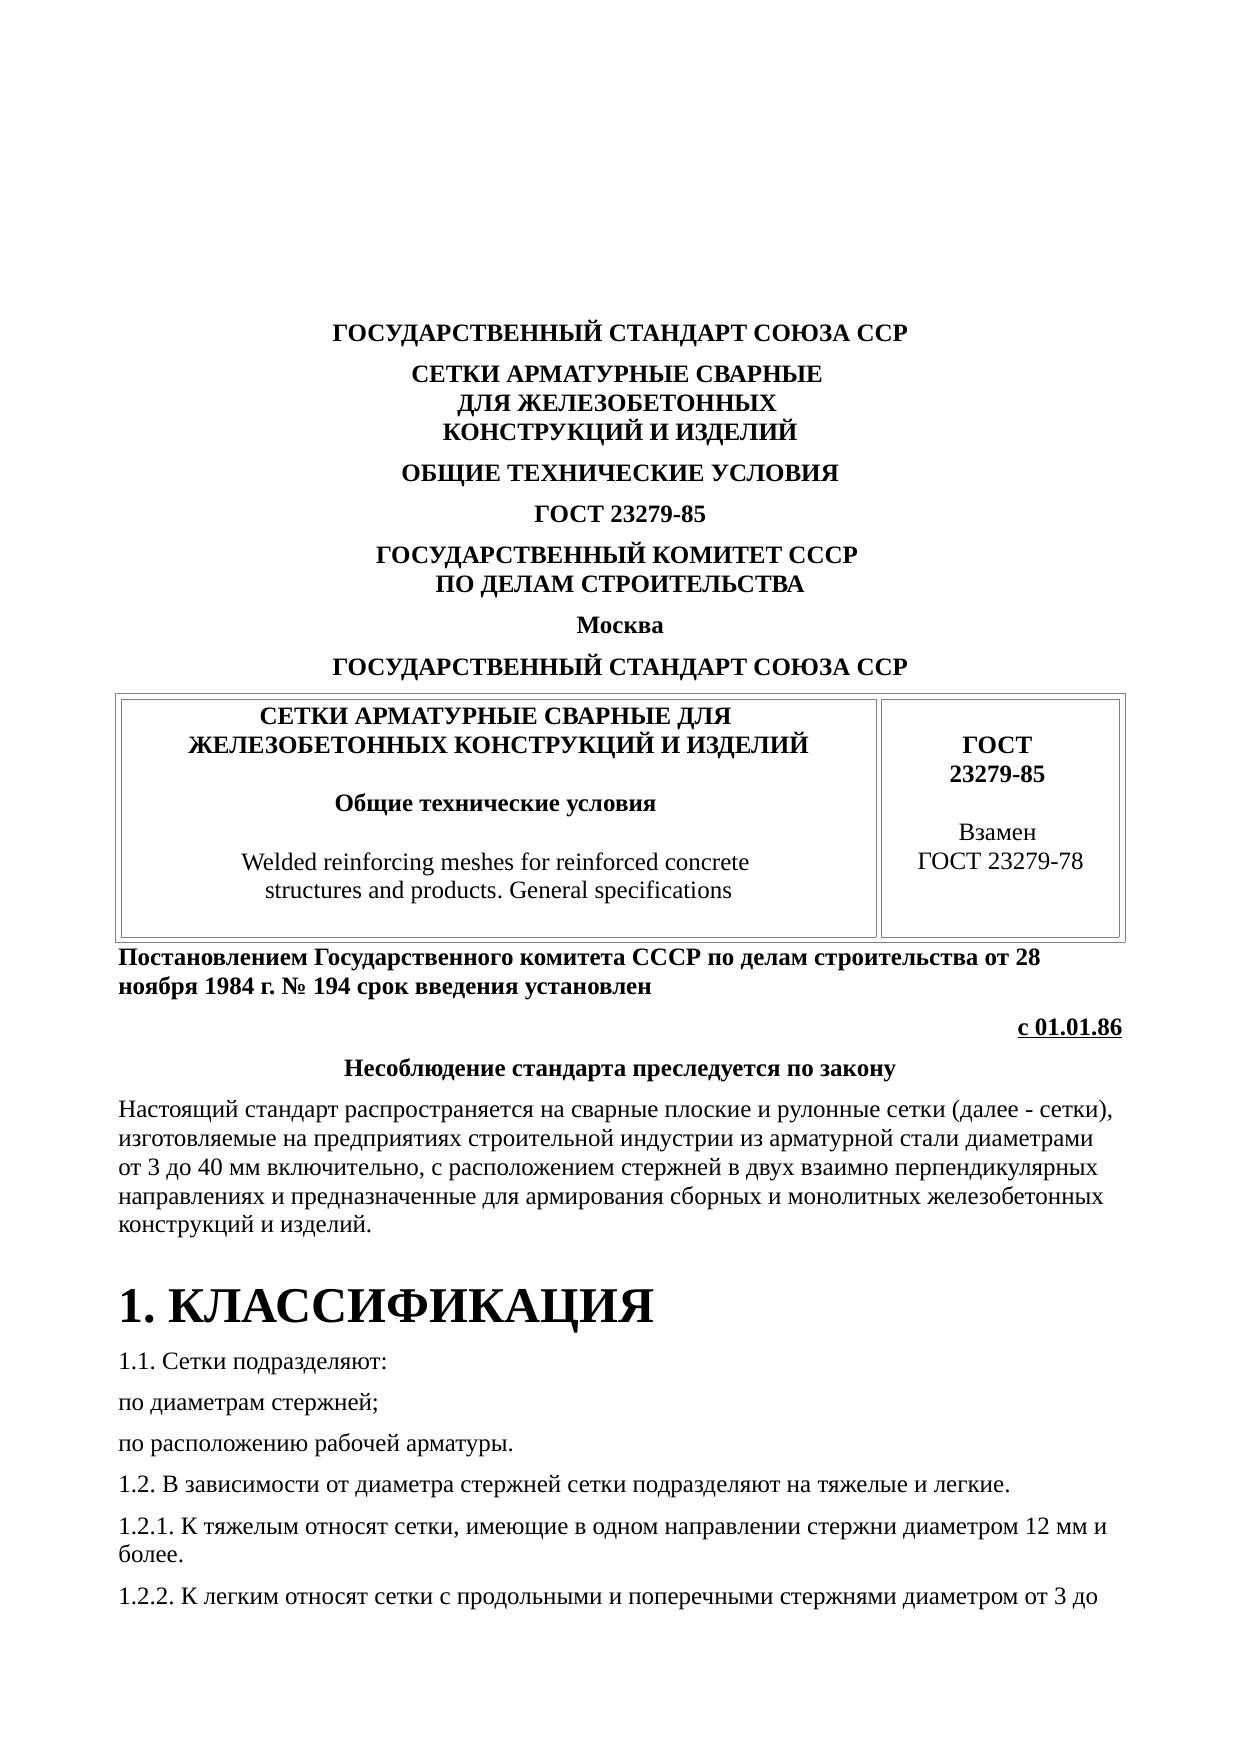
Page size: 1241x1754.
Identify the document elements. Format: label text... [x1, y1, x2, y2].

text по расположению рабочей арматуры. [118, 1428, 1122, 1457]
text ОБЩИЕ ТЕХНИЧЕСКИЕ УСЛОВИЯ [118, 458, 1122, 487]
text ГОСУДАРСТВЕННЫЙ КОМИТЕТ СССР ПО ДЕЛАМ СТРОИТЕЛЬСТВА [118, 541, 1122, 598]
text ГОСУДАРСТВЕННЫЙ СТАНДАРТ СОЮЗА ССР [118, 318, 1122, 347]
text 1.1. Сетки подразделяют: [118, 1346, 1122, 1374]
text Несоблюдение стандарта преследуется по закону [118, 1053, 1122, 1082]
text по диаметрам стержней; [118, 1387, 1122, 1416]
text Москва [118, 611, 1122, 639]
text 1.2. В зависимости от диаметра стержней сетки подразделяют на тяжелые и легкие. [118, 1469, 1122, 1498]
text Постановлением Государственного комитета СССР по делам строительства от 28 ноября 1984 г. № 194 срок введения установлен [118, 943, 1122, 999]
table_header ГОСТ 23279-85 Взамен ГОСТ 23279-78 [879, 694, 1122, 937]
text 1.2.1. К тяжелым относят сетки, имеющие в одном направлении стержни диаметром 12 мм и более. [118, 1511, 1122, 1568]
text ГОСУДАРСТВЕННЫЙ СТАНДАРТ СОЮЗА ССР [118, 652, 1122, 681]
text СЕТКИ АРМАТУРНЫЕ СВАРНЫЕ ДЛЯ ЖЕЛЕЗОБЕТОННЫХ КОНСТРУКЦИЙ И ИЗДЕЛИЙ [118, 359, 1122, 446]
table_header СЕТКИ АРМАТУРНЫЕ СВАРНЫЕ ДЛЯ ЖЕЛЕЗОБЕТОННЫХ КОНСТРУКЦИЙ И ИЗДЕЛИЙ Общие технические условия Welded reinforcing meshes for reinforced concrete structures and products. General specifications [118, 694, 879, 937]
text с 01.01.86 [118, 1012, 1122, 1041]
text ГОСТ 23279-85 [118, 499, 1122, 528]
text Настоящий стандарт распространяется на сварные плоские и рулонные сетки (далее - сетки), изготовляемые на предприятиях строительной индустрии из арматурной стали диаметрами от 3 до 40 мм включительно, с расположением стержней в двух взаимно перпендикулярных направлениях и предназначенные для армирования сборных и монолитных железобетонных конструкций и изделий. [118, 1094, 1122, 1238]
subtitle 1. КЛАССИФИКАЦИЯ [118, 1276, 1122, 1333]
text 1.2.2. К легким относят сетки с продольными и поперечными стержнями диаметром от 3 до [118, 1581, 1122, 1609]
